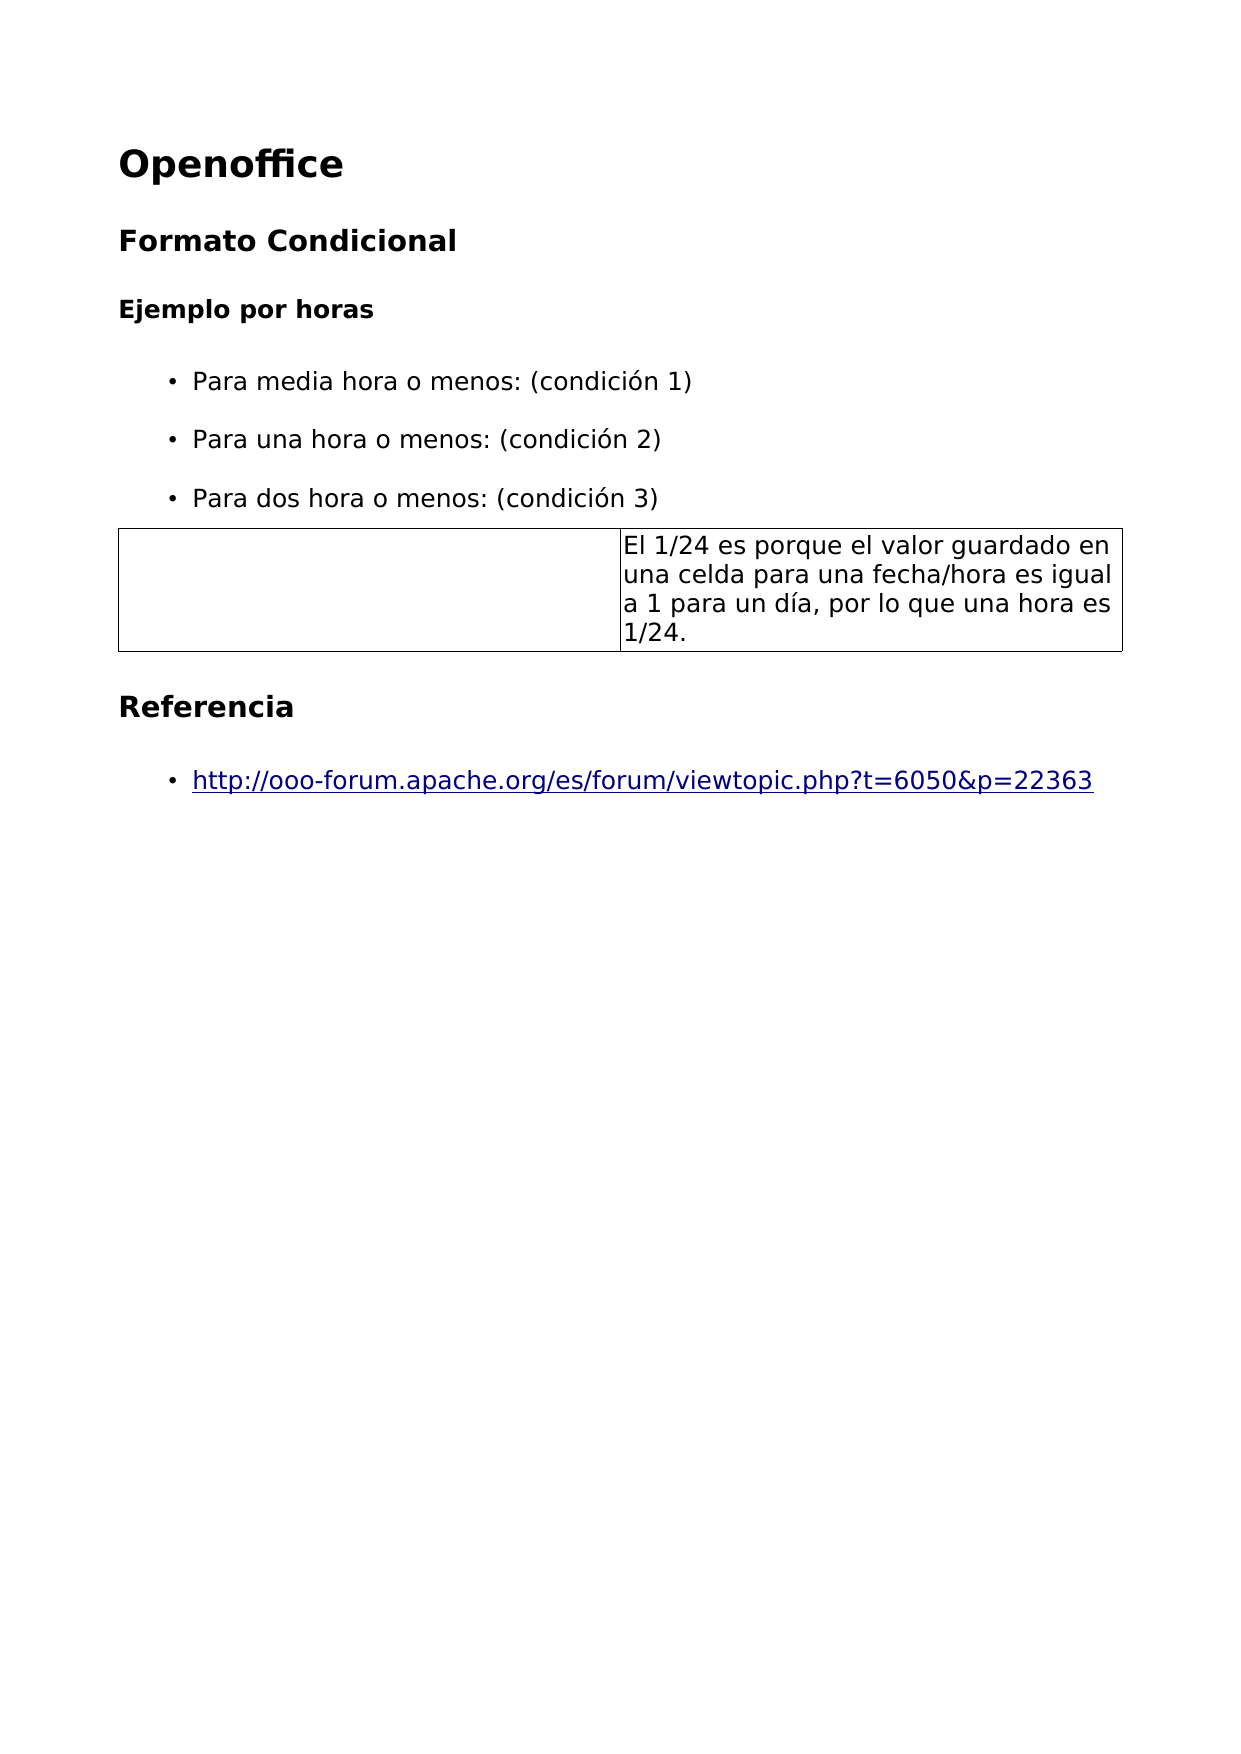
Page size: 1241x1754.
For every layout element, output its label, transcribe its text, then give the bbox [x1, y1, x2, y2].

table_header [119, 529, 620, 651]
list http://ooo-forum.apache.org/es/forum/viewtopic.php?t=6050&p=22363 [177, 767, 1122, 796]
subtitle Ejemplo por horas [118, 296, 1122, 325]
list Para dos hora o menos: (condición 3) [177, 484, 1122, 513]
subtitle Referencia [118, 691, 1122, 724]
list Para media hora o menos: (condición 1) [177, 367, 1122, 396]
table_header El 1/24 es porque el valor guardado en una celda para una fecha/hora es igual a 1 para un día, por lo que una hora es 1/24. [621, 529, 1122, 651]
list Para una hora o menos: (condición 2) [177, 426, 1122, 455]
subtitle Openoffice [118, 143, 1122, 187]
subtitle Formato Condicional [118, 224, 1122, 258]
